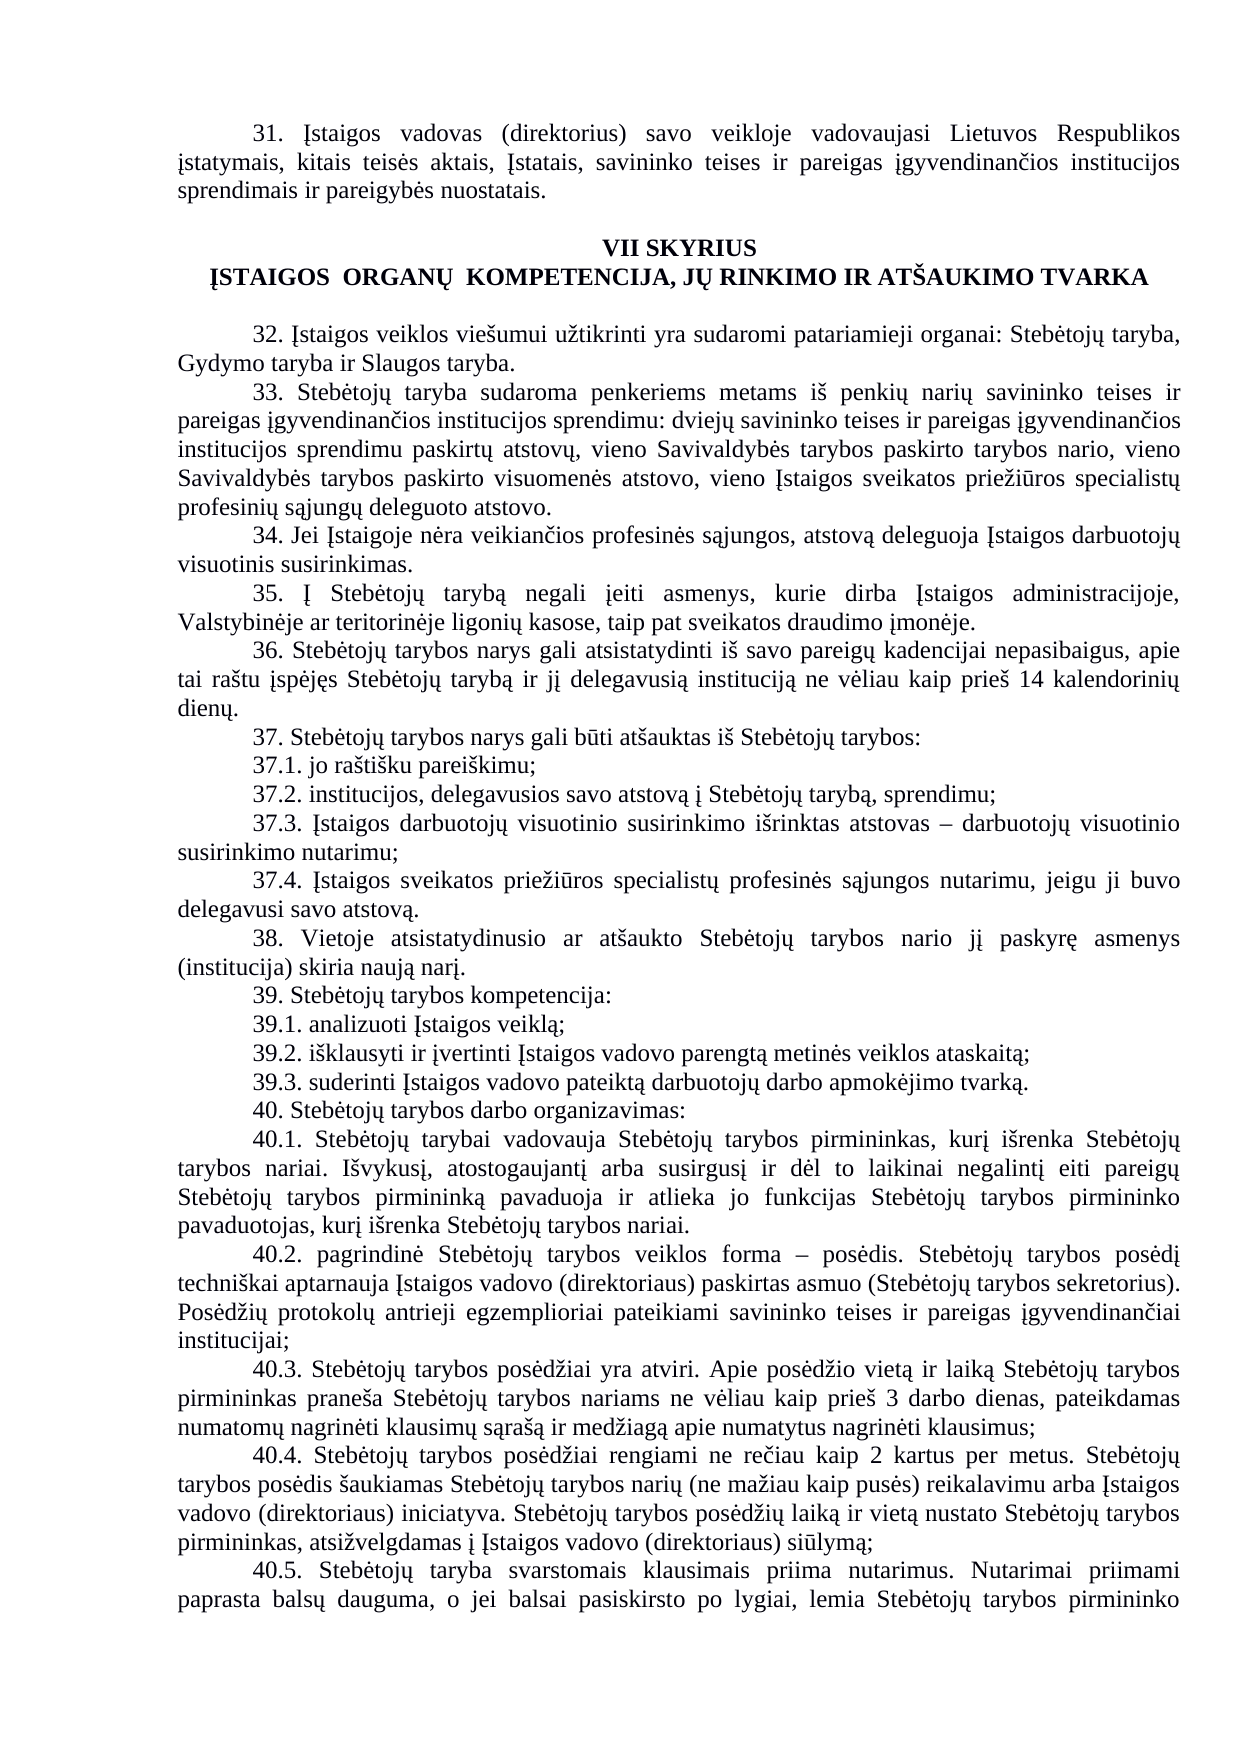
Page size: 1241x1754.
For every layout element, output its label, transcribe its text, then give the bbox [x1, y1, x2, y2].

text VII SKYRIUS [177, 233, 1181, 262]
text 37. Stebėtojų tarybos narys gali būti atšauktas iš Stebėtojų tarybos: [177, 722, 1181, 751]
text 37.3. Įstaigos darbuotojų visuotinio susirinkimo išrinktas atstovas – darbuotojų visuotinio susirinkimo nutarimu; [177, 808, 1181, 866]
text 40.2. pagrindinė Stebėtojų tarybos veiklos forma – posėdis. Stebėtojų tarybos posėdį techniškai aptarnauja Įstaigos vadovo (direktoriaus) paskirtas asmuo (Stebėtojų tarybos sekretorius). Posėdžių protokolų antrieji egzemplioriai pateikiami savininko teises ir pareigas įgyvendinančiai institucijai; [177, 1239, 1181, 1354]
text 33. Stebėtojų taryba sudaroma penkeriems metams iš penkių narių savininko teises ir pareigas įgyvendinančios institucijos sprendimu: dviejų savininko teises ir pareigas įgyvendinančios institucijos sprendimu paskirtų atstovų, vieno Savivaldybės tarybos paskirto tarybos nario, vieno Savivaldybės tarybos paskirto visuomenės atstovo, vieno Įstaigos sveikatos priežiūros specialistų profesinių sąjungų deleguoto atstovo. [177, 377, 1181, 521]
text 31. Įstaigos vadovas (direktorius) savo veikloje vadovaujasi Lietuvos Respublikos įstatymais, kitais teisės aktais, Įstatais, savininko teises ir pareigas įgyvendinančios institucijos sprendimais ir pareigybės nuostatais. [177, 118, 1181, 204]
text 34. Jei Įstaigoje nėra veikiančios profesinės sąjungos, atstovą deleguoja Įstaigos darbuotojų visuotinis susirinkimas. [177, 521, 1181, 578]
text 39.3. suderinti Įstaigos vadovo pateiktą darbuotojų darbo apmokėjimo tvarką. [177, 1067, 1181, 1096]
text 40.1. Stebėtojų tarybai vadovauja Stebėtojų tarybos pirmininkas, kurį išrenka Stebėtojų tarybos nariai. Išvykusį, atostogaujantį arba susirgusį ir dėl to laikinai negalintį eiti pareigų Stebėtojų tarybos pirmininką pavaduoja ir atlieka jo funkcijas Stebėtojų tarybos pirmininko pavaduotojas, kurį išrenka Stebėtojų tarybos nariai. [177, 1124, 1181, 1239]
text 36. Stebėtojų tarybos narys gali atsistatydinti iš savo pareigų kadencijai nepasibaigus, apie tai raštu įspėjęs Stebėtojų tarybą ir jį delegavusią instituciją ne vėliau kaip prieš 14 kalendorinių dienų. [177, 636, 1181, 722]
text 40.5. Stebėtojų taryba svarstomais klausimais priima nutarimus. Nutarimai priimami paprasta balsų dauguma, o jei balsai pasiskirsto po lygiai, lemia Stebėtojų tarybos pirmininko [177, 1556, 1181, 1613]
text 40. Stebėtojų tarybos darbo organizavimas: [177, 1096, 1181, 1124]
text 40.3. Stebėtojų tarybos posėdžiai yra atviri. Apie posėdžio vietą ir laiką Stebėtojų tarybos pirmininkas praneša Stebėtojų tarybos nariams ne vėliau kaip prieš 3 darbo dienas, pateikdamas numatomų nagrinėti klausimų sąrašą ir medžiagą apie numatytus nagrinėti klausimus; [177, 1354, 1181, 1441]
text 37.4. Įstaigos sveikatos priežiūros specialistų profesinės sąjungos nutarimu, jeigu ji buvo delegavusi savo atstovą. [177, 866, 1181, 923]
text 38. Vietoje atsistatydinusio ar atšaukto Stebėtojų tarybos nario jį paskyrę asmenys (institucija) skiria naują narį. [177, 923, 1181, 981]
text 40.4. Stebėtojų tarybos posėdžiai rengiami ne rečiau kaip 2 kartus per metus. Stebėtojų tarybos posėdis šaukiamas Stebėtojų tarybos narių (ne mažiau kaip pusės) reikalavimu arba Įstaigos vadovo (direktoriaus) iniciatyva. Stebėtojų tarybos posėdžių laiką ir vietą nustato Stebėtojų tarybos pirmininkas, atsižvelgdamas į Įstaigos vadovo (direktoriaus) siūlymą; [177, 1441, 1181, 1556]
text 32. Įstaigos veiklos viešumui užtikrinti yra sudaromi patariamieji organai: Stebėtojų taryba, Gydymo taryba ir Slaugos taryba. [177, 319, 1181, 377]
text 39. Stebėtojų tarybos kompetencija: [177, 981, 1181, 1009]
text 37.1. jo raštišku pareiškimu; [177, 751, 1181, 779]
text 39.1. analizuoti Įstaigos veiklą; [177, 1009, 1181, 1038]
text 35. Į Stebėtojų tarybą negali įeiti asmenys, kurie dirba Įstaigos administracijoje, Valstybinėje ar teritorinėje ligonių kasose, taip pat sveikatos draudimo įmonėje. [177, 578, 1181, 636]
text 37.2. institucijos, delegavusios savo atstovą į Stebėtojų tarybą, sprendimu; [177, 779, 1181, 808]
text ĮSTAIGOS ORGANŲ KOMPETENCIJA, JŲ RINKIMO IR ATŠAUKIMO TVARKA [177, 262, 1181, 291]
text 39.2. išklausyti ir įvertinti Įstaigos vadovo parengtą metinės veiklos ataskaitą; [177, 1038, 1181, 1067]
